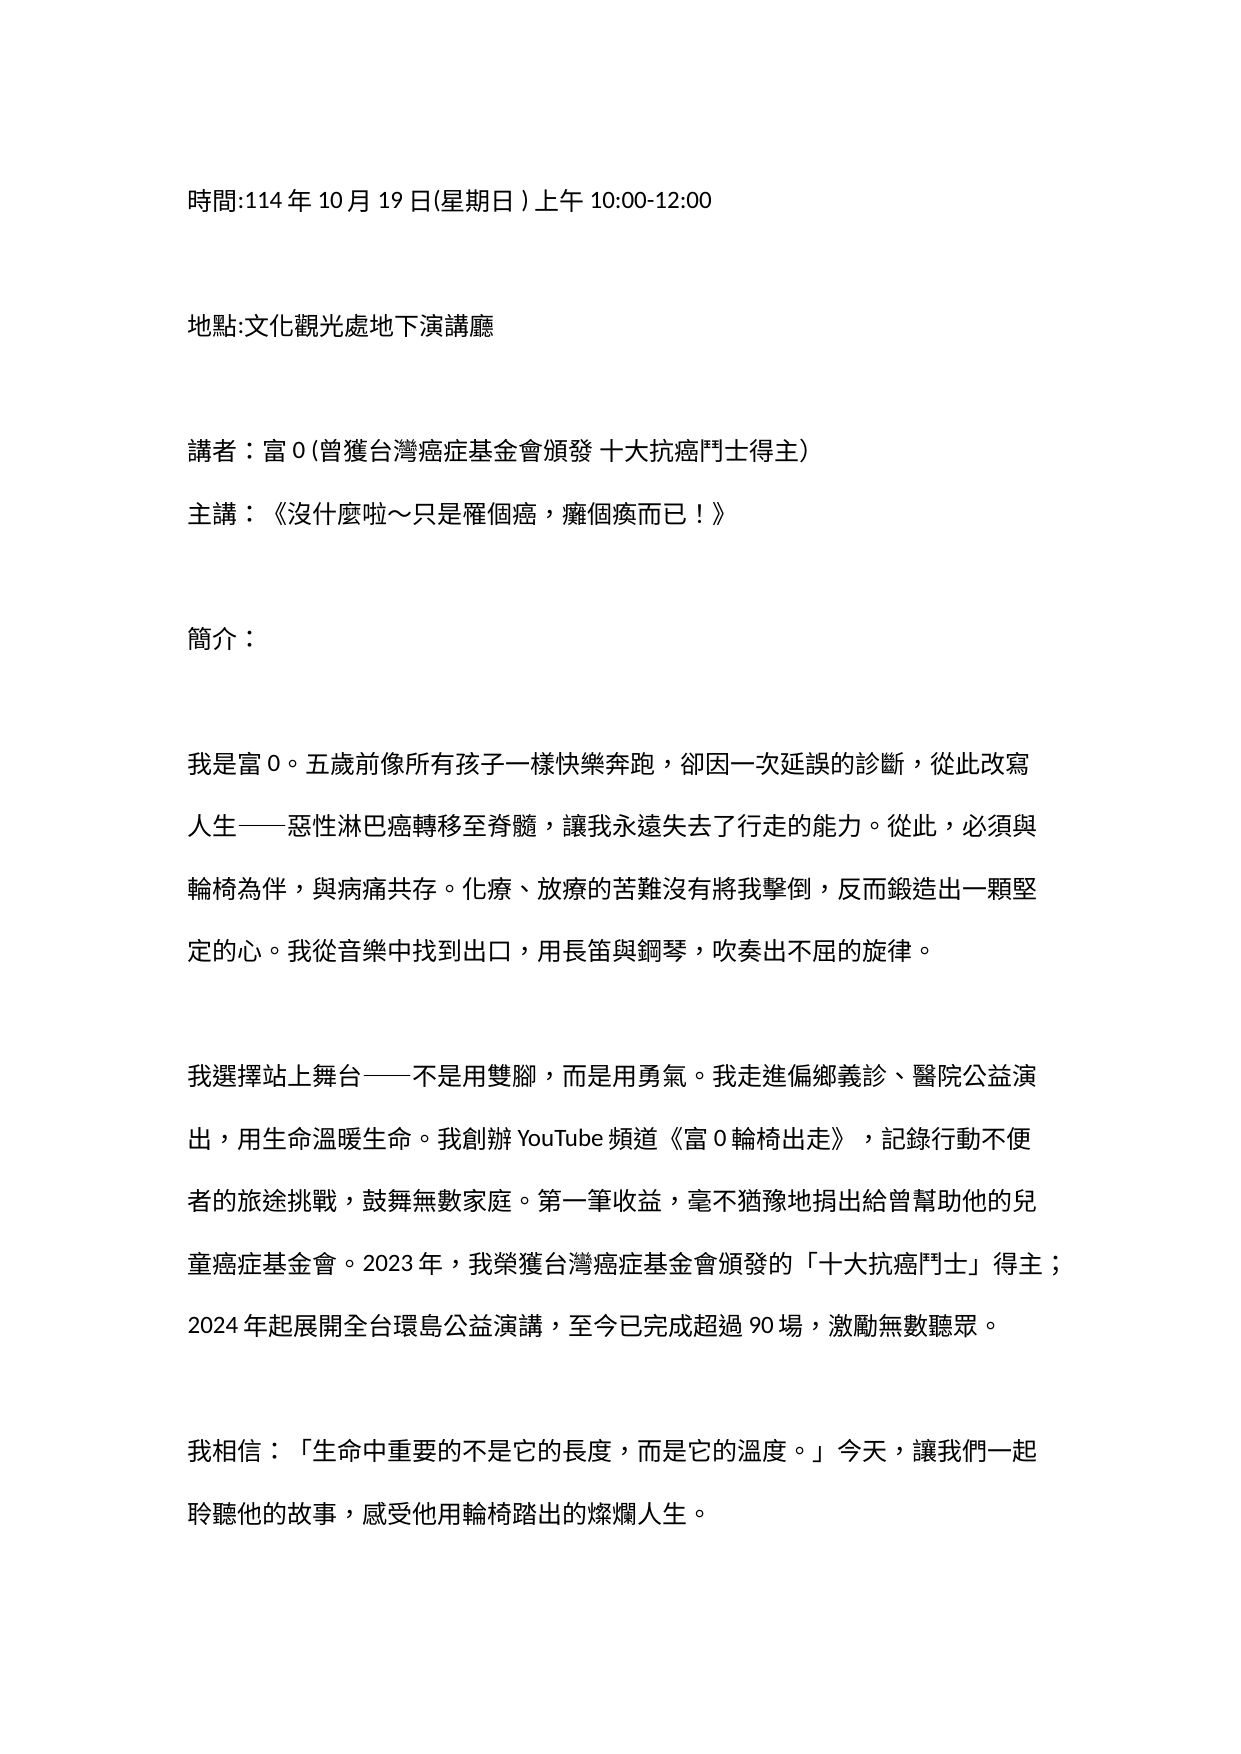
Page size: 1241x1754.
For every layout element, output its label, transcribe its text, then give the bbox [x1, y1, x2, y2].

text 主講：《沒什麼啦～只是罹個癌，癱個瘓而已！》 [187, 471, 1053, 533]
text 我相信：「生命中重要的不是它的長度，而是它的溫度。」今天，讓我們一起聆聽他的故事，感受他用輪椅踏出的燦爛人生。 [187, 1408, 1053, 1533]
text 我是富0。五歲前像所有孩子一樣快樂奔跑，卻因一次延誤的診斷，從此改寫人生——惡性淋巴癌轉移至脊髓，讓我永遠失去了行走的能力。從此，必須與輪椅為伴，與病痛共存。化療、放療的苦難沒有將我擊倒，反而鍛造出一顆堅定的心。我從音樂中找到出口，用長笛與鋼琴，吹奏出不屈的旋律。 [187, 721, 1053, 971]
text 地點:文化觀光處地下演講廳 [187, 283, 1053, 346]
text 講者：富0 (曾獲台灣癌症基金會頒發 十大抗癌鬥士得主） [187, 408, 1053, 471]
text 簡介： [187, 596, 1053, 658]
text 我選擇站上舞台——不是用雙腳，而是用勇氣。我走進偏鄉義診、醫院公益演出，用生命溫暖生命。我創辦YouTube頻道《富0輪椅出走》，記錄行動不便者的旅途挑戰，鼓舞無數家庭。第一筆收益，毫不猶豫地捐出給曾幫助他的兒童癌症基金會。2023年，我榮獲台灣癌症基金會頒發的「十大抗癌鬥士」得主；2024年起展開全台環島公益演講，至今已完成超過90場，激勵無數聽眾。 [187, 1033, 1053, 1346]
text 時間:114年10月19日(星期日 ) 上午10:00-12:00 [187, 158, 1053, 221]
